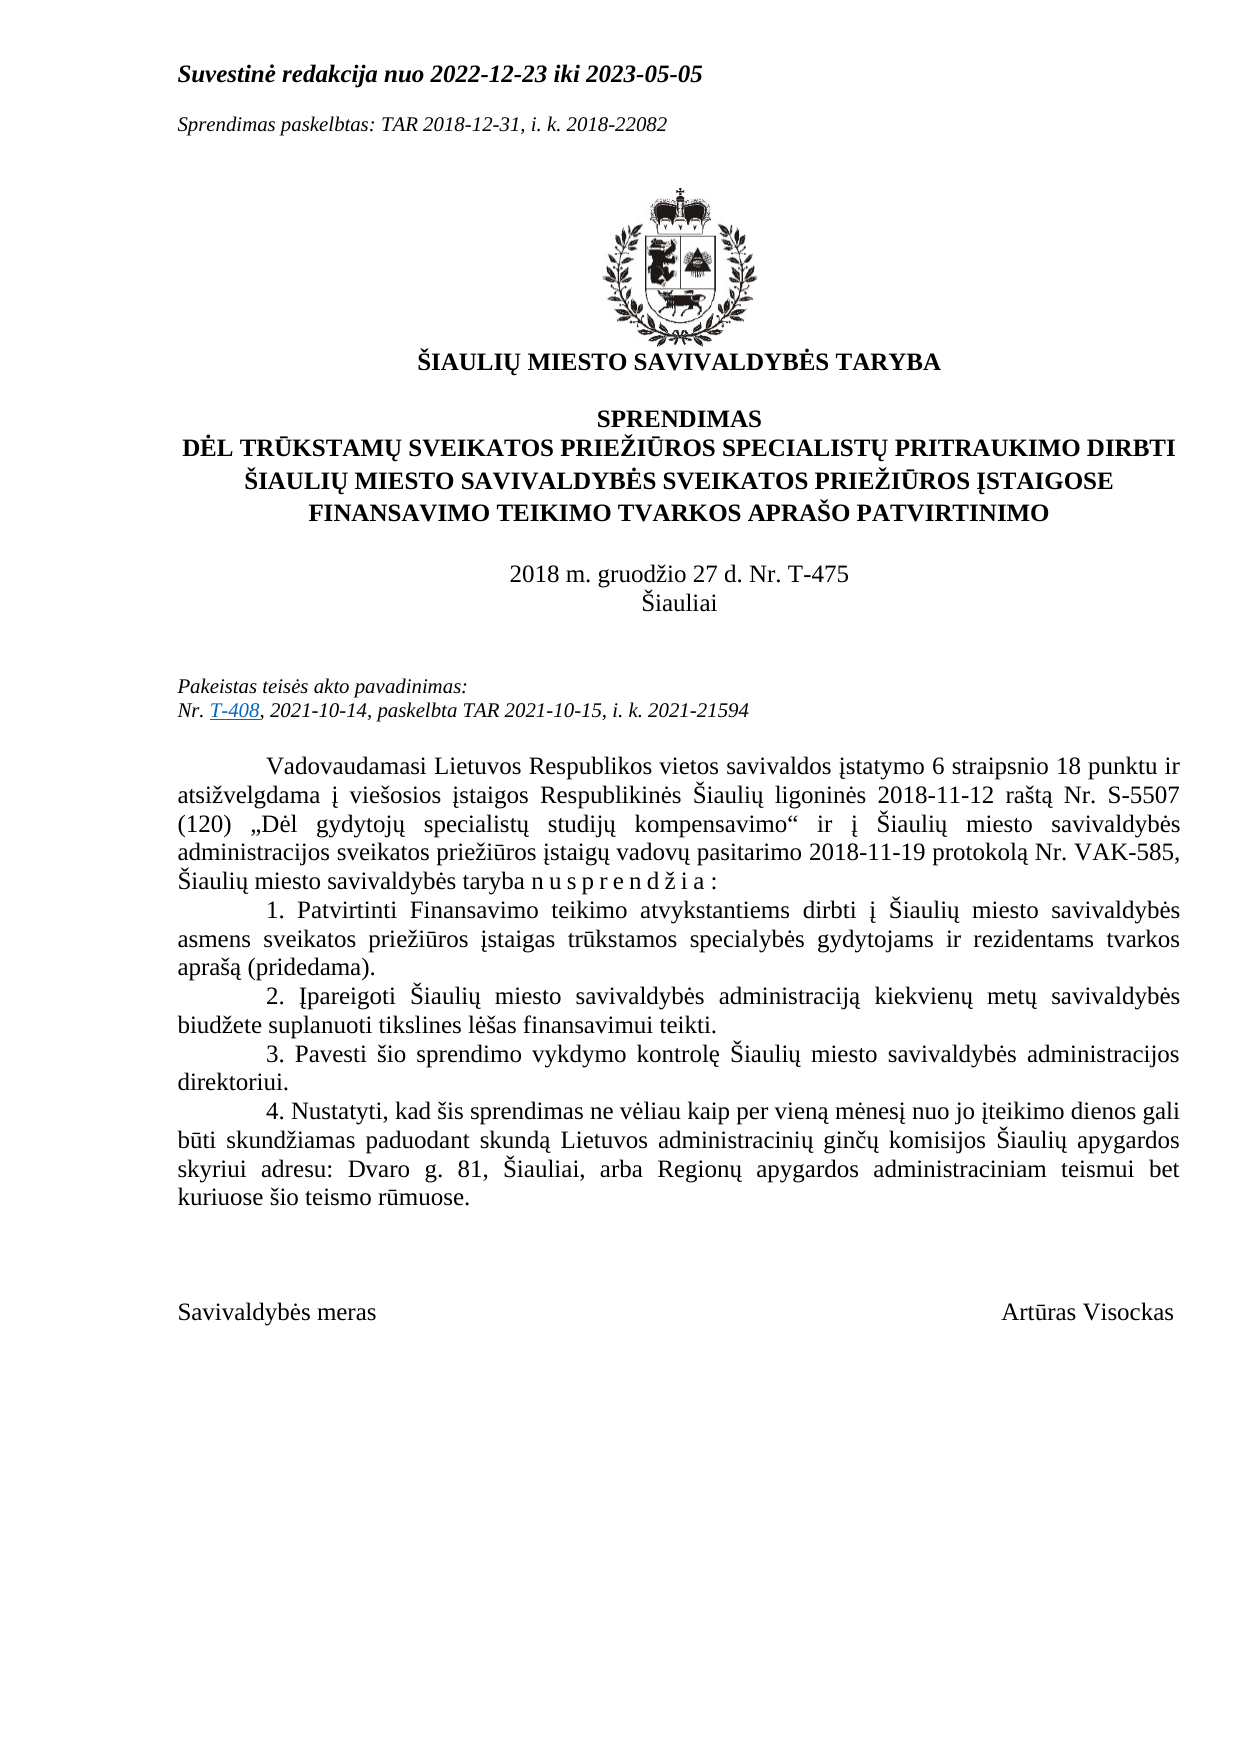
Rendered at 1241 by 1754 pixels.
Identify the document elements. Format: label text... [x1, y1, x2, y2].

text ŠIAULIŲ MIESTO SAVIVALDYBĖS TARYBA [177, 347, 1181, 375]
text Vadovaudamasi Lietuvos Respublikos vietos savivaldos įstatymo 6 straipsnio 18 punktu ir atsižvelgdama į viešosios įstaigos Respublikinės Šiaulių ligoninės 2018-11-12 raštą Nr. S-5507 (120) „Dėl gydytojų specialistų studijų kompensavimo“ ir į Šiaulių miesto savivaldybės administracijos sveikatos priežiūros įstaigų vadovų pasitarimo 2018-11-19 protokolą Nr. VAK-585, Šiaulių miesto savivaldybės taryba nusprendžia : [177, 751, 1181, 895]
text 4. Nustatyti, kad šis sprendimas ne vėliau kaip per vieną mėnesį nuo jo įteikimo dienos gali būti skundžiamas paduodant skundą Lietuvos administracinių ginčų komisijos Šiaulių apygardos skyriui adresu: Dvaro g. 81, Šiauliai, arba Regionų apygardos administraciniam teismui bet kuriuose šio teismo rūmuose. [177, 1096, 1181, 1211]
text Sprendimas paskelbtas: TAR 2018-12-31, i. k. 2018-22082 [177, 112, 1181, 136]
text Savivaldybės meras Artūras Visockas [177, 1297, 1181, 1326]
text Šiauliai [177, 588, 1181, 617]
text Pakeistas teisės akto pavadinimas: [177, 674, 1181, 698]
text SPRENDIMAS [177, 404, 1181, 433]
text Nr. T-408, 2021-10-14, paskelbta TAR 2021-10-15, i. k. 2021-21594 [177, 698, 1181, 722]
text Suvestinė redakcija nuo 2022-12-23 iki 2023-05-05 [177, 59, 1181, 88]
text DĖL TRŪKSTAMŲ SVEIKATOS PRIEŽIŪROS SPECIALISTŲ PRITRAUKIMO DIRBTI ŠIAULIŲ MIESTO SAVIVALDYBĖS SVEIKATOS PRIEŽIŪROS ĮSTAIGOSE FINANSAVIMO TEIKIMO TVARKOS APRAŠO PATVIRTINIMO [177, 433, 1181, 531]
text 2018 m. gruodžio 27 d. Nr. T-475 [177, 559, 1181, 588]
text 2. Įpareigoti Šiaulių miesto savivaldybės administraciją kiekvienų metų savivaldybės biudžete suplanuoti tikslines lėšas finansavimui teikti. [177, 981, 1181, 1039]
text 1. Patvirtinti Finansavimo teikimo atvykstantiems dirbti į Šiaulių miesto savivaldybės asmens sveikatos priežiūros įstaigas trūkstamos specialybės gydytojams ir rezidentams tvarkos aprašą (pridedama). [177, 895, 1181, 981]
text 3. Pavesti šio sprendimo vykdymo kontrolę Šiaulių miesto savivaldybės administracijos direktoriui. [177, 1039, 1181, 1096]
